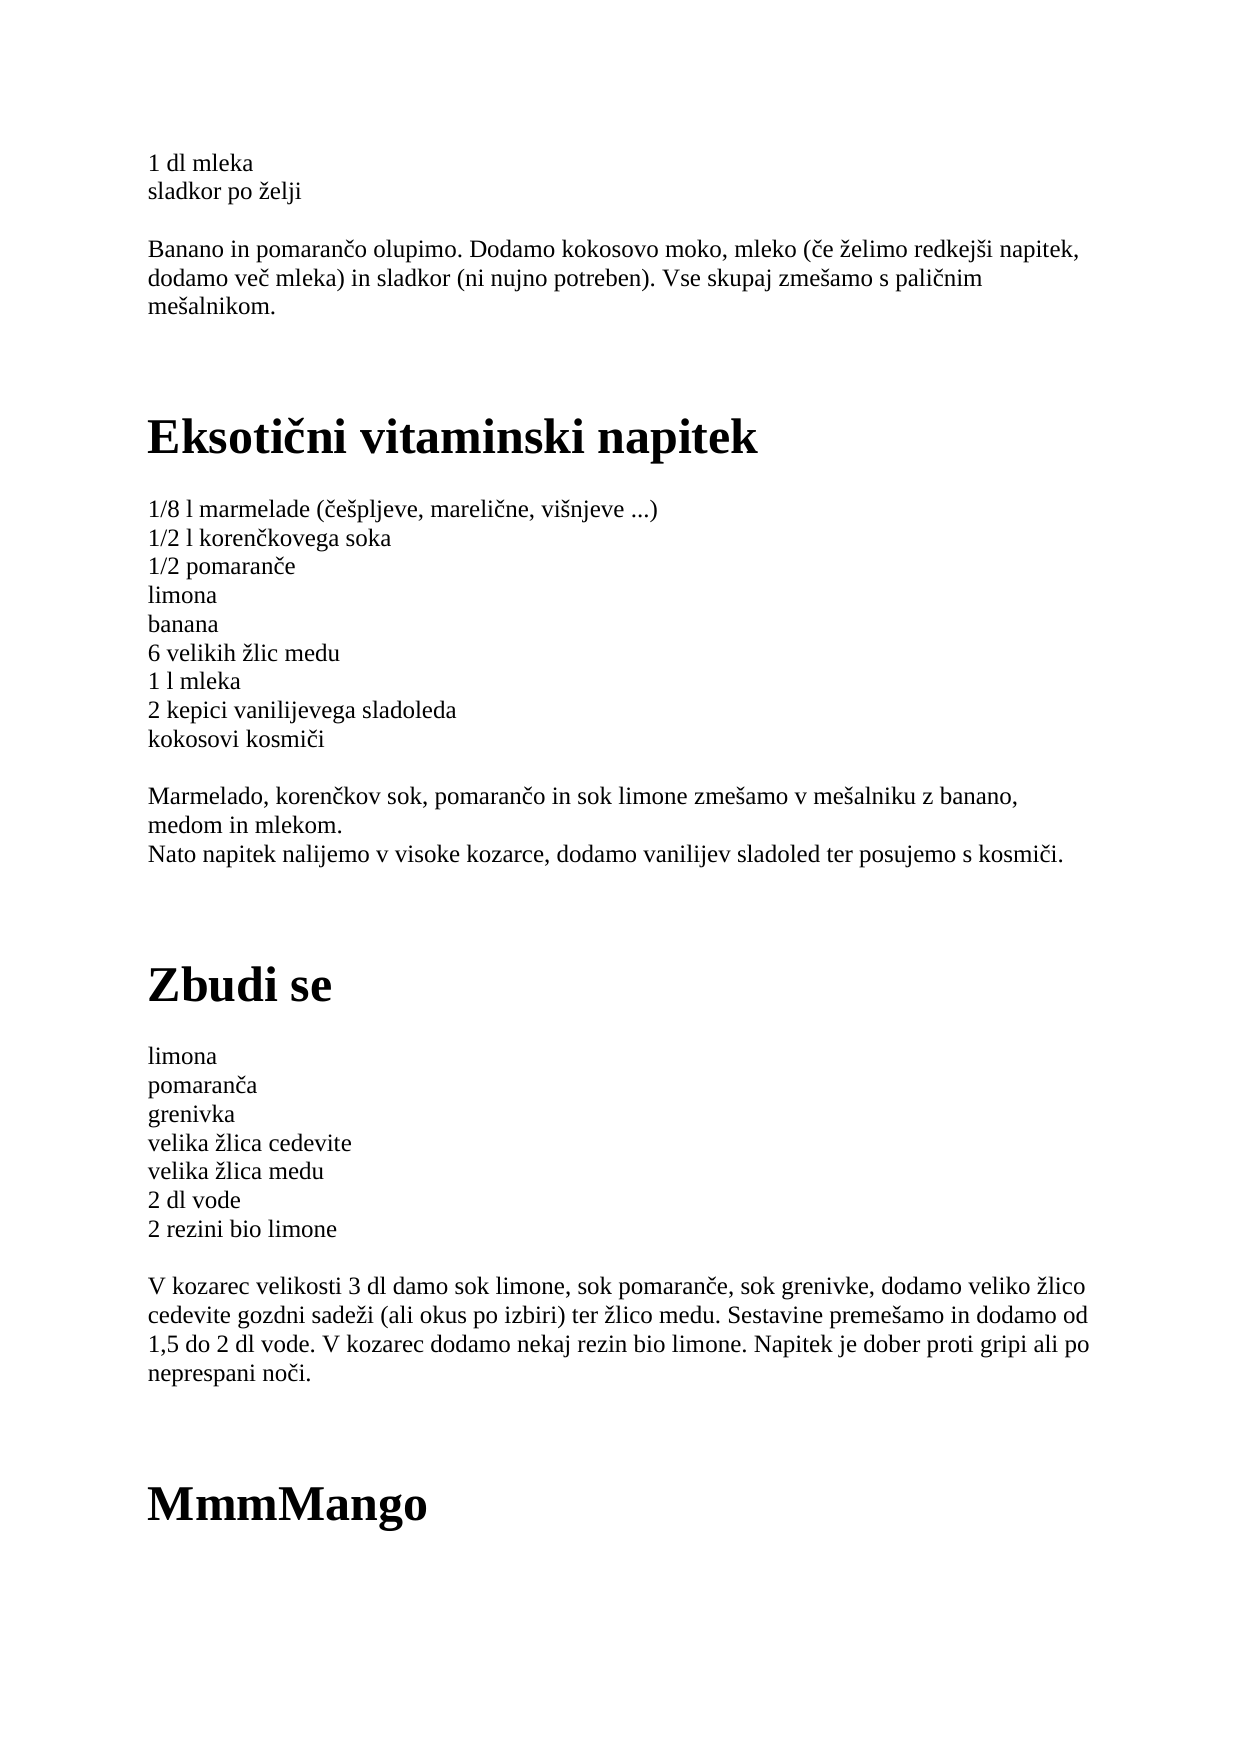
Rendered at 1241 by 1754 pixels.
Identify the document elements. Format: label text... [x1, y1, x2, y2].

subtitle Eksotični vitaminski napitek [148, 407, 1093, 465]
text 1 dl mleka sladkor po želji Banano in pomarančo olupimo. Dodamo kokosovo moko, mleko (če želimo redkejši napitek, dodamo več mleka) in sladkor (ni nujno potreben). Vse skupaj zmešamo s paličnim mešalnikom. [148, 148, 1093, 320]
subtitle MmmMango [148, 1473, 1093, 1531]
text limona pomaranča grenivka velika žlica cedevite velika žlica medu 2 dl vode 2 rezini bio limone V kozarec velikosti 3 dl damo sok limone, sok pomaranče, sok grenivke, dodamo veliko žlico cedevite gozdni sadeži (ali okus po izbiri) ter žlico medu. Sestavine premešamo in dodamo od 1,5 do 2 dl vode. V kozarec dodamo nekaj rezin bio limone. Napitek je dober proti gripi ali po neprespani noči. [148, 1041, 1093, 1386]
text 1/8 l marmelade (češpljeve, marelične, višnjeve ...) 1/2 l korenčkovega soka 1/2 pomaranče limona banana 6 velikih žlic medu 1 l mleka 2 kepici vanilijevega sladoleda kokosovi kosmiči Marmelado, korenčkov sok, pomarančo in sok limone zmešamo v mešalniku z banano, medom in mlekom. Nato napitek nalijemo v visoke kozarce, dodamo vanilijev sladoled ter posujemo s kosmiči. [148, 494, 1093, 868]
subtitle Zbudi se [148, 955, 1093, 1012]
